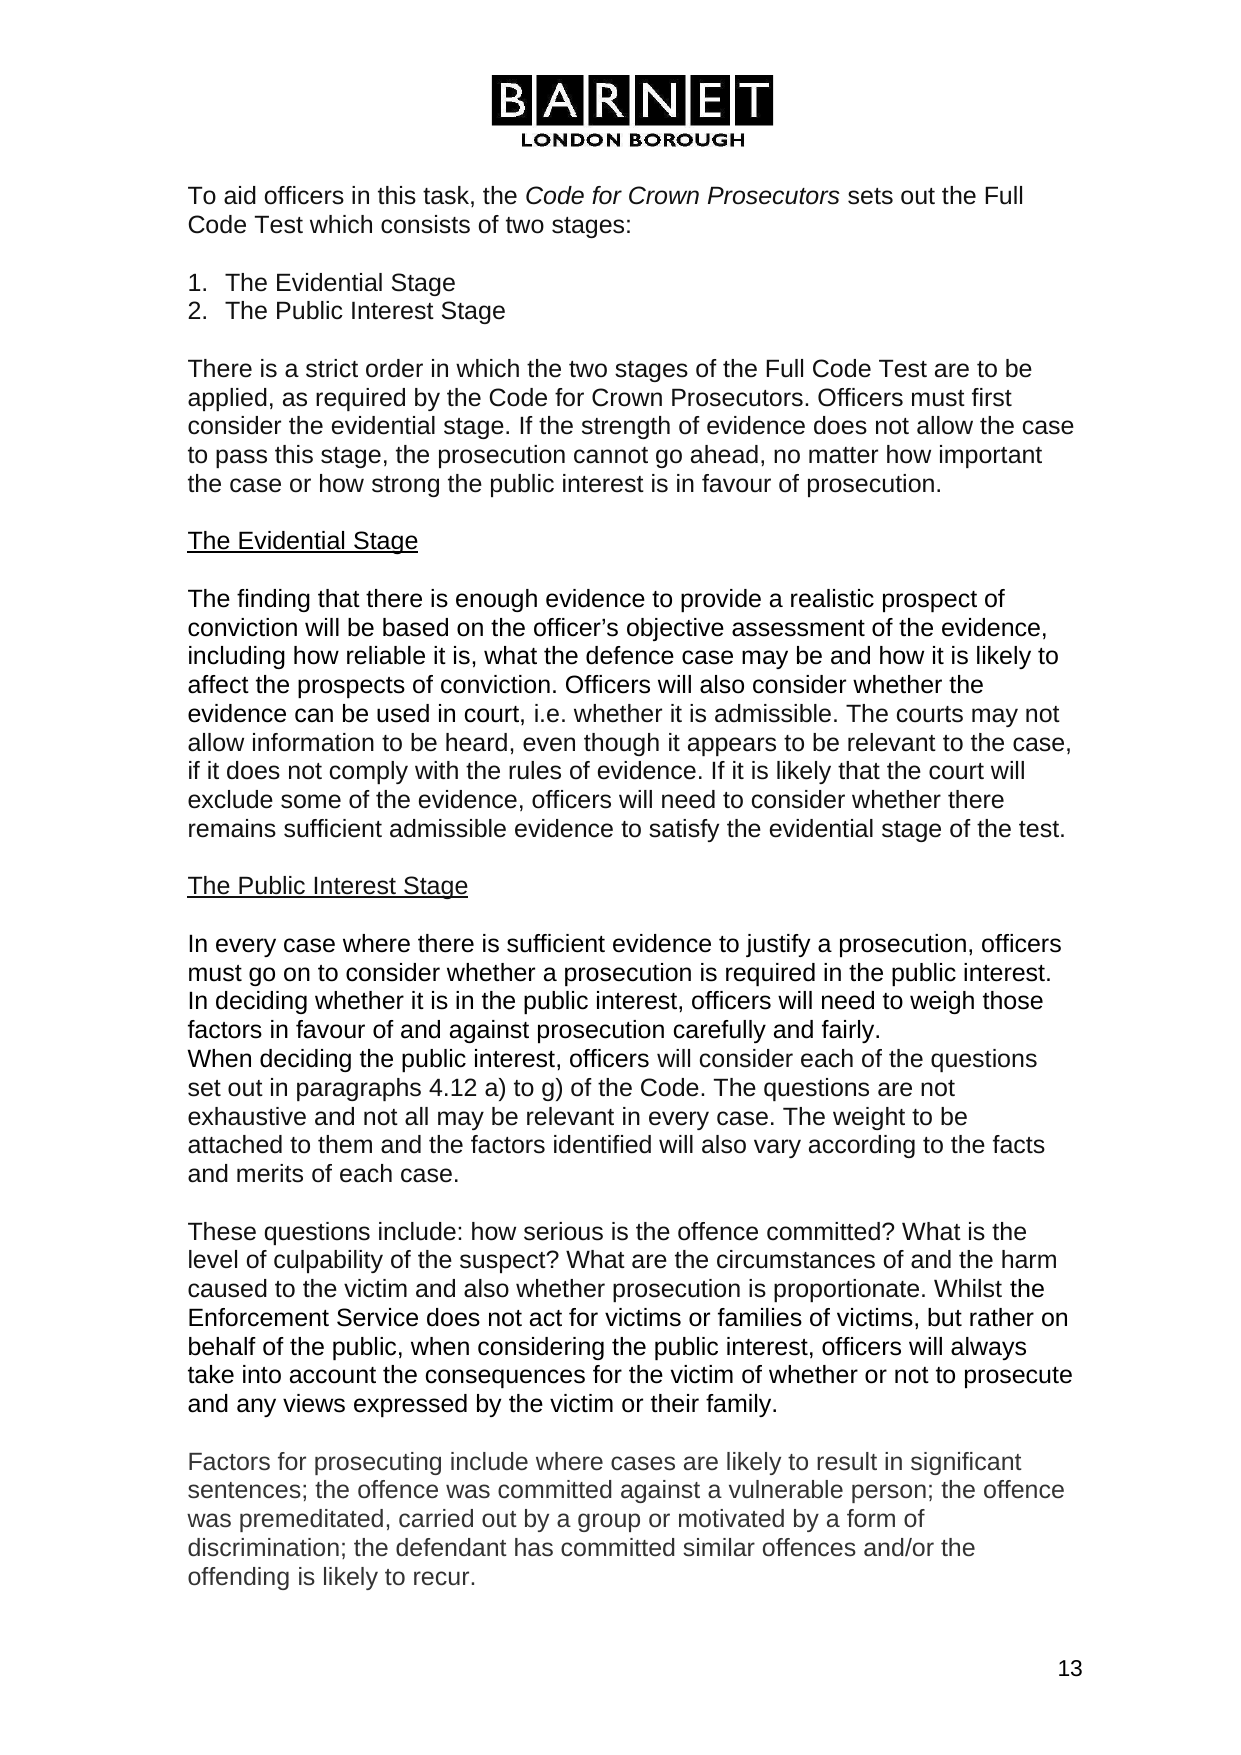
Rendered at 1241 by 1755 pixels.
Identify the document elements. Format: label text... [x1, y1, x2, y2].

list The Public Interest Stage [187, 296, 1163, 325]
text To aid officers in this task, the Code for Crown Prosecutors sets out the Full Code Test which consists of two stages: [187, 181, 1026, 239]
text There is a strict order in which the two stages of the Full Code Test are to be applied, as required by the Code for Crown Prosecutors. Officers must first consider the evidential stage. If the strength of evidence does not allow the case to pass this stage, the prosecution cannot go ahead, no matter how important the case or how strong the public interest is in favour of prosecution. [187, 354, 1076, 497]
list The Evidential Stage [187, 267, 1163, 296]
text These questions include: how serious is the offence committed? What is the level of culpability of the suspect? What are the circumstances of and the harm caused to the victim and also whether prosecution is proportionate. Whilst the Enforcement Service does not act for victims or families of victims, but rather on behalf of the public, when considering the public interest, officers will always take into account the consequences for the victim of whether or not to prosecute and any views expressed by the victim or their family. [187, 1216, 1075, 1418]
text Factors for prosecuting include where cases are likely to result in significant sentences; the offence was committed against a vulnerable person; the offence was premeditated, carried out by a group or motivated by a form of discrimination; the defendant has committed similar offences and/or the offending is likely to recur. [187, 1447, 1066, 1590]
text The finding that there is enough evidence to provide a realistic prospect of conviction will be based on the officer’s objective assessment of the evidence, including how reliable it is, what the defence case may be and how it is likely to affect the prospects of conviction. Officers will also consider whether the evidence can be used in court, i.e. whether it is admissible. The courts may not allow information to be heard, even though it appears to be relevant to the case, if it does not comply with the rules of evidence. If it is likely that the court will exclude some of the evidence, officers will need to consider whether there remains sufficient admissible evidence to satisfy the evidential stage of the test. [187, 584, 1076, 842]
text The Evidential Stage [187, 526, 1163, 555]
text The Public Interest Stage [187, 871, 1163, 900]
text In every case where there is sufficient evidence to justify a prosecution, officers must go on to consider whether a prosecution is required in the public interest. In deciding whether it is in the public interest, officers will need to weigh those factors in favour of and against prosecution carefully and fairly. [187, 929, 1065, 1044]
text When deciding the public interest, officers will consider each of the questions set out in paragraphs 4.12 a) to g) of the Code. The questions are not exhaustive and not all may be relevant in every case. The weight to be attached to them and the factors identified will also vary according to the facts and merits of each case. [187, 1044, 1070, 1188]
